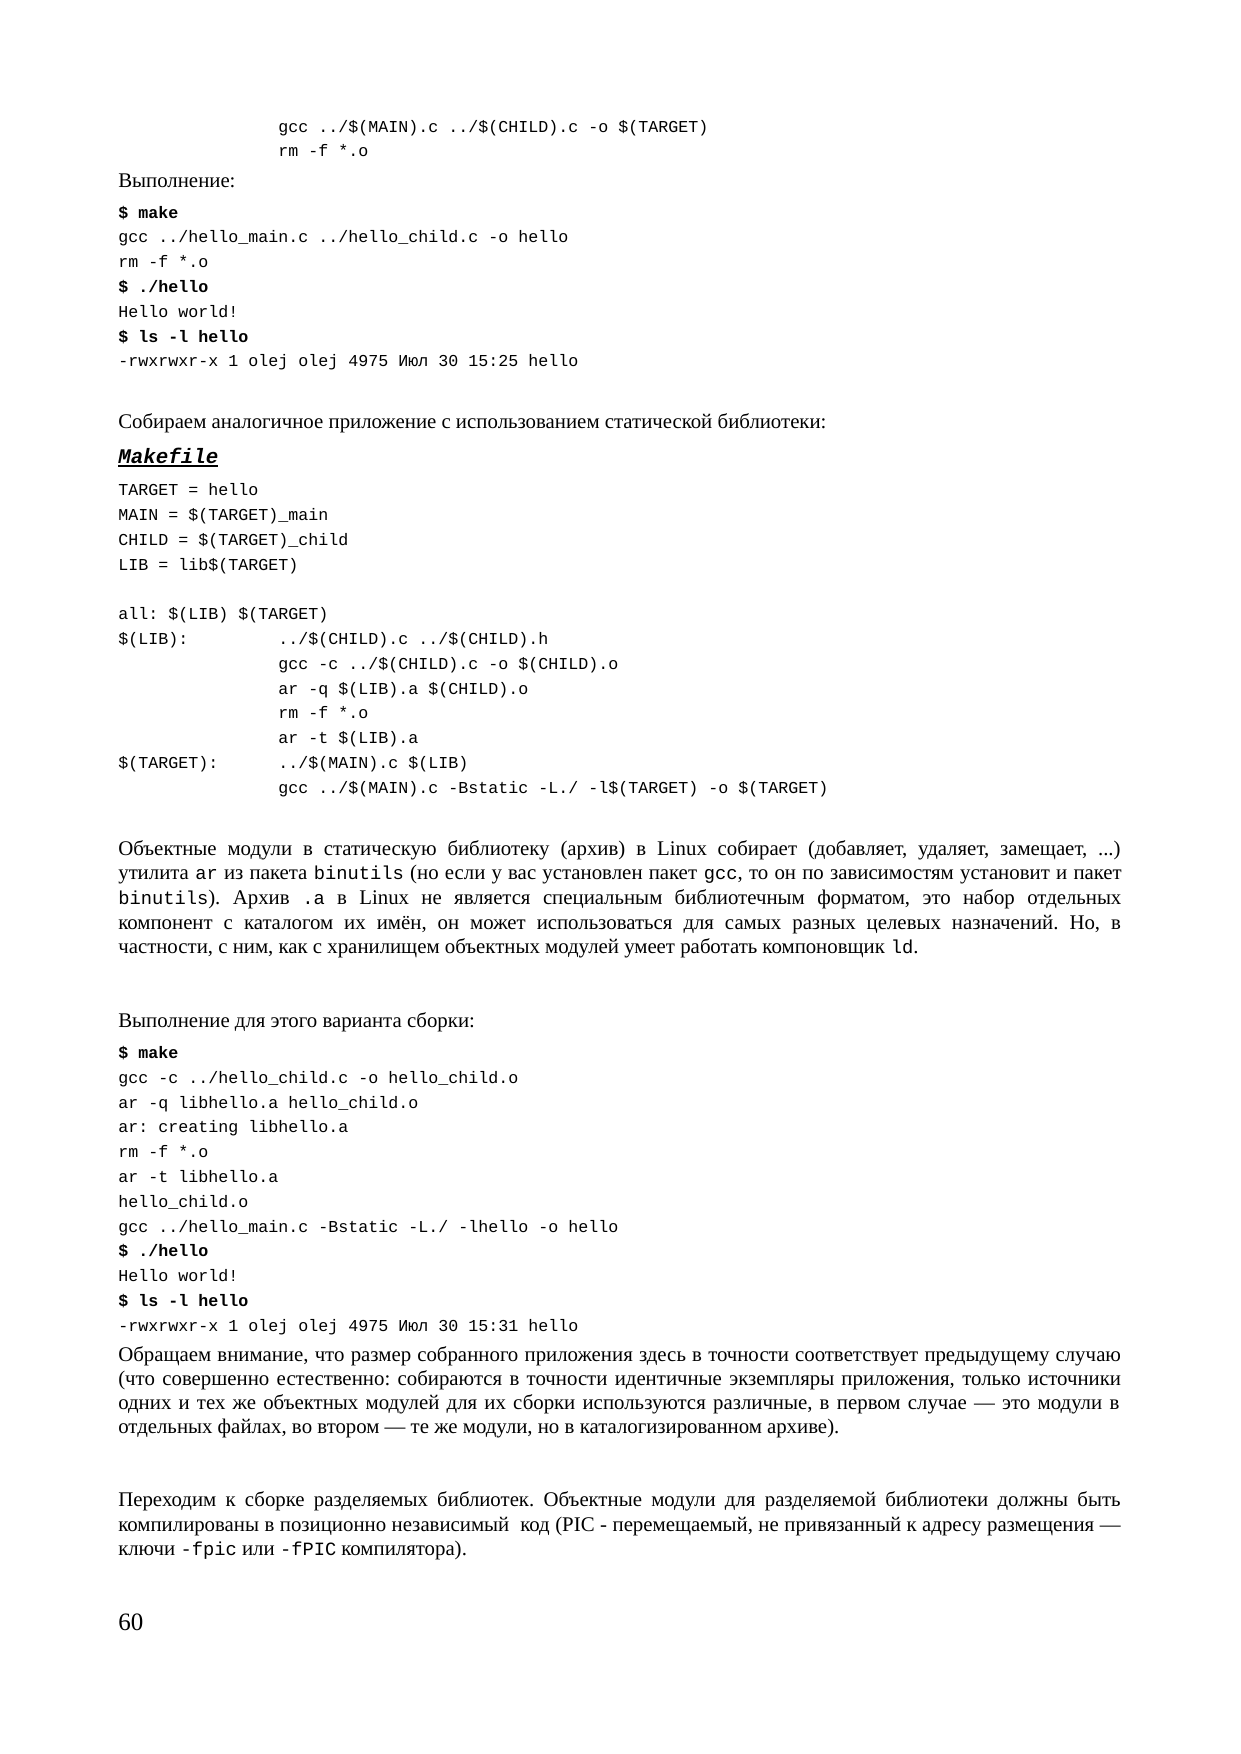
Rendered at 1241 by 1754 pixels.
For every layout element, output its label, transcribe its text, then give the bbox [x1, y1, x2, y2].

text gcc ../$(MAIN).c -Bstatic -L./ -l$(TARGET) -o $(TARGET) [118, 779, 1122, 798]
text hello_child.o [118, 1193, 1122, 1212]
text CHILD = $(TARGET)_child [118, 531, 1122, 550]
text Выполнение для этого варианта сборки: [118, 1008, 1122, 1032]
text $(LIB): ../$(CHILD).c ../$(CHILD).h [118, 631, 1122, 649]
text LIB = lib$(TARGET) [118, 556, 1122, 575]
text MAIN = $(TARGET)_main [118, 507, 1122, 526]
text gcc -c ../hello_child.c -o hello_child.o [118, 1069, 1122, 1088]
text gcc ../hello_main.c -Bstatic -L./ -lhello -o hello [118, 1218, 1122, 1237]
text gcc ../hello_main.c ../hello_child.c -o hello [118, 229, 1122, 248]
text $(TARGET): ../$(MAIN).c $(LIB) [118, 754, 1122, 773]
text Hello world! [118, 1268, 1122, 1287]
text ar -t libhello.a [118, 1168, 1122, 1187]
text Переходим к сборке разделяемых библиотек. Объектные модули для разделяемой библиотеки должны быть компилированы в позиционно независимый код (PIC - перемещаемый, не привязанный к адресу размещения — ключи -fpic или -fPIC компилятора). [118, 1487, 1122, 1561]
text rm -f *.o [118, 254, 1122, 273]
text ar -t $(LIB).a [118, 730, 1122, 749]
text $ ./hello [118, 1243, 1122, 1262]
text $ make [118, 204, 1122, 223]
text rm -f *.o [118, 705, 1122, 724]
text ar: creating libhello.a [118, 1119, 1122, 1138]
text Собираем аналогичное приложение с использованием статической библиотеки: [118, 409, 1122, 433]
text Выполнение: [118, 168, 1122, 192]
text ar -q libhello.a hello_child.o [118, 1094, 1122, 1113]
text $ make [118, 1044, 1122, 1063]
text -rwxrwxr-x 1 olej olej 4975 Июл 30 15:25 hello [118, 353, 1122, 372]
text Makefile [118, 446, 1122, 469]
text Объектные модули в статическую библиотеку (архив) в Linux собирает (добавляет, удаляет, замещает, ...) утилита ar из пакета binutils (но если у вас установлен пакет gcc, то он по зависимостям установит и пакет binutils). Архив .a в Linux не является специальным библиотечным форматом, это набор отдельных компонент с каталогом их имён, он может использоваться для самых разных целевых назначений. Но, в частности, с ним, как с хранилищем объектных модулей умеет работать компоновщик ld. [118, 836, 1122, 959]
text rm -f *.o [118, 143, 1122, 162]
text gcc ../$(MAIN).c ../$(CHILD).c -o $(TARGET) [118, 118, 1122, 137]
text -rwxrwxr-x 1 olej olej 4975 Июл 30 15:31 hello [118, 1317, 1122, 1336]
text $ ls -l hello [118, 328, 1122, 347]
text $ ./hello [118, 279, 1122, 297]
text $ ls -l hello [118, 1292, 1122, 1311]
text rm -f *.o [118, 1144, 1122, 1163]
text ar -q $(LIB).a $(CHILD).o [118, 680, 1122, 699]
text gcc -c ../$(CHILD).c -o $(CHILD).o [118, 655, 1122, 674]
text Hello world! [118, 303, 1122, 322]
text all: $(LIB) $(TARGET) [118, 606, 1122, 625]
text Обращаем внимание, что размер собранного приложения здесь в точности соответствует предыдущему случаю (что совершенно естественно: собираются в точности идентичные экземпляры приложения, только источники одних и тех же объектных модулей для их сборки используются различные, в первом случае — это модули в отдельных файлах, во втором — те же модули, но в каталогизированном архиве). [118, 1342, 1122, 1438]
text TARGET = hello [118, 482, 1122, 501]
